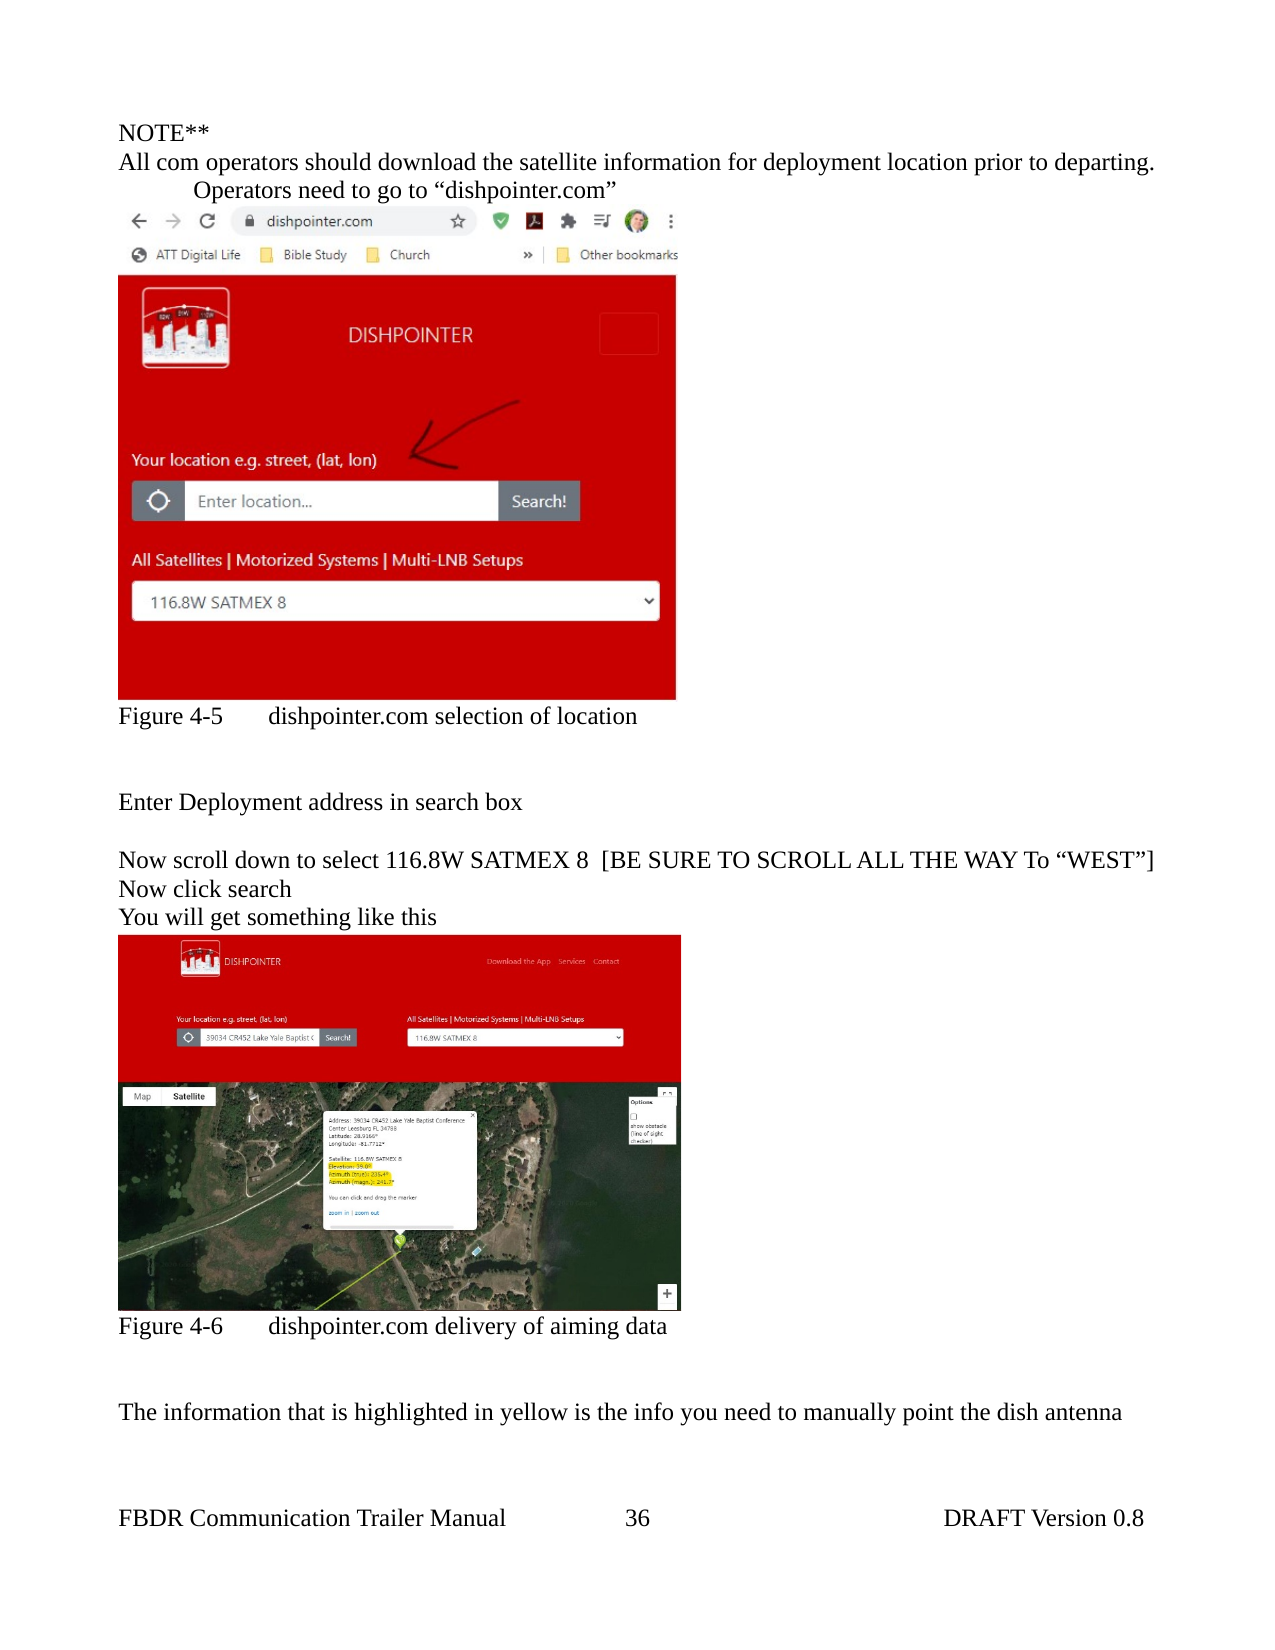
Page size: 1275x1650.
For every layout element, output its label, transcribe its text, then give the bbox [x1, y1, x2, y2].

text The information that is highlighted in yellow is the info you need to manually point the dish antenna [118, 1397, 1157, 1426]
text Now scroll down to select 116.8W SATMEX 8 [BE SURE TO SCROLL ALL THE WAY To “WEST”] [118, 845, 1157, 874]
text Enter Deployment address in search box [118, 787, 1157, 816]
text Figure 4-5 dishpointer.com selection of location [118, 701, 1157, 730]
text All com operators should download the satellite information for deployment location prior to departing. [118, 147, 1157, 176]
text Figure 4-6 dishpointer.com delivery of aiming data [118, 1311, 1157, 1340]
text NOTE** [118, 118, 1157, 147]
text You will get something like this [118, 902, 1157, 931]
text Now click search [118, 874, 1157, 902]
picture [118, 931, 682, 1311]
picture [118, 204, 678, 702]
text Operators need to go to “dishpointer.com” [118, 176, 1157, 204]
